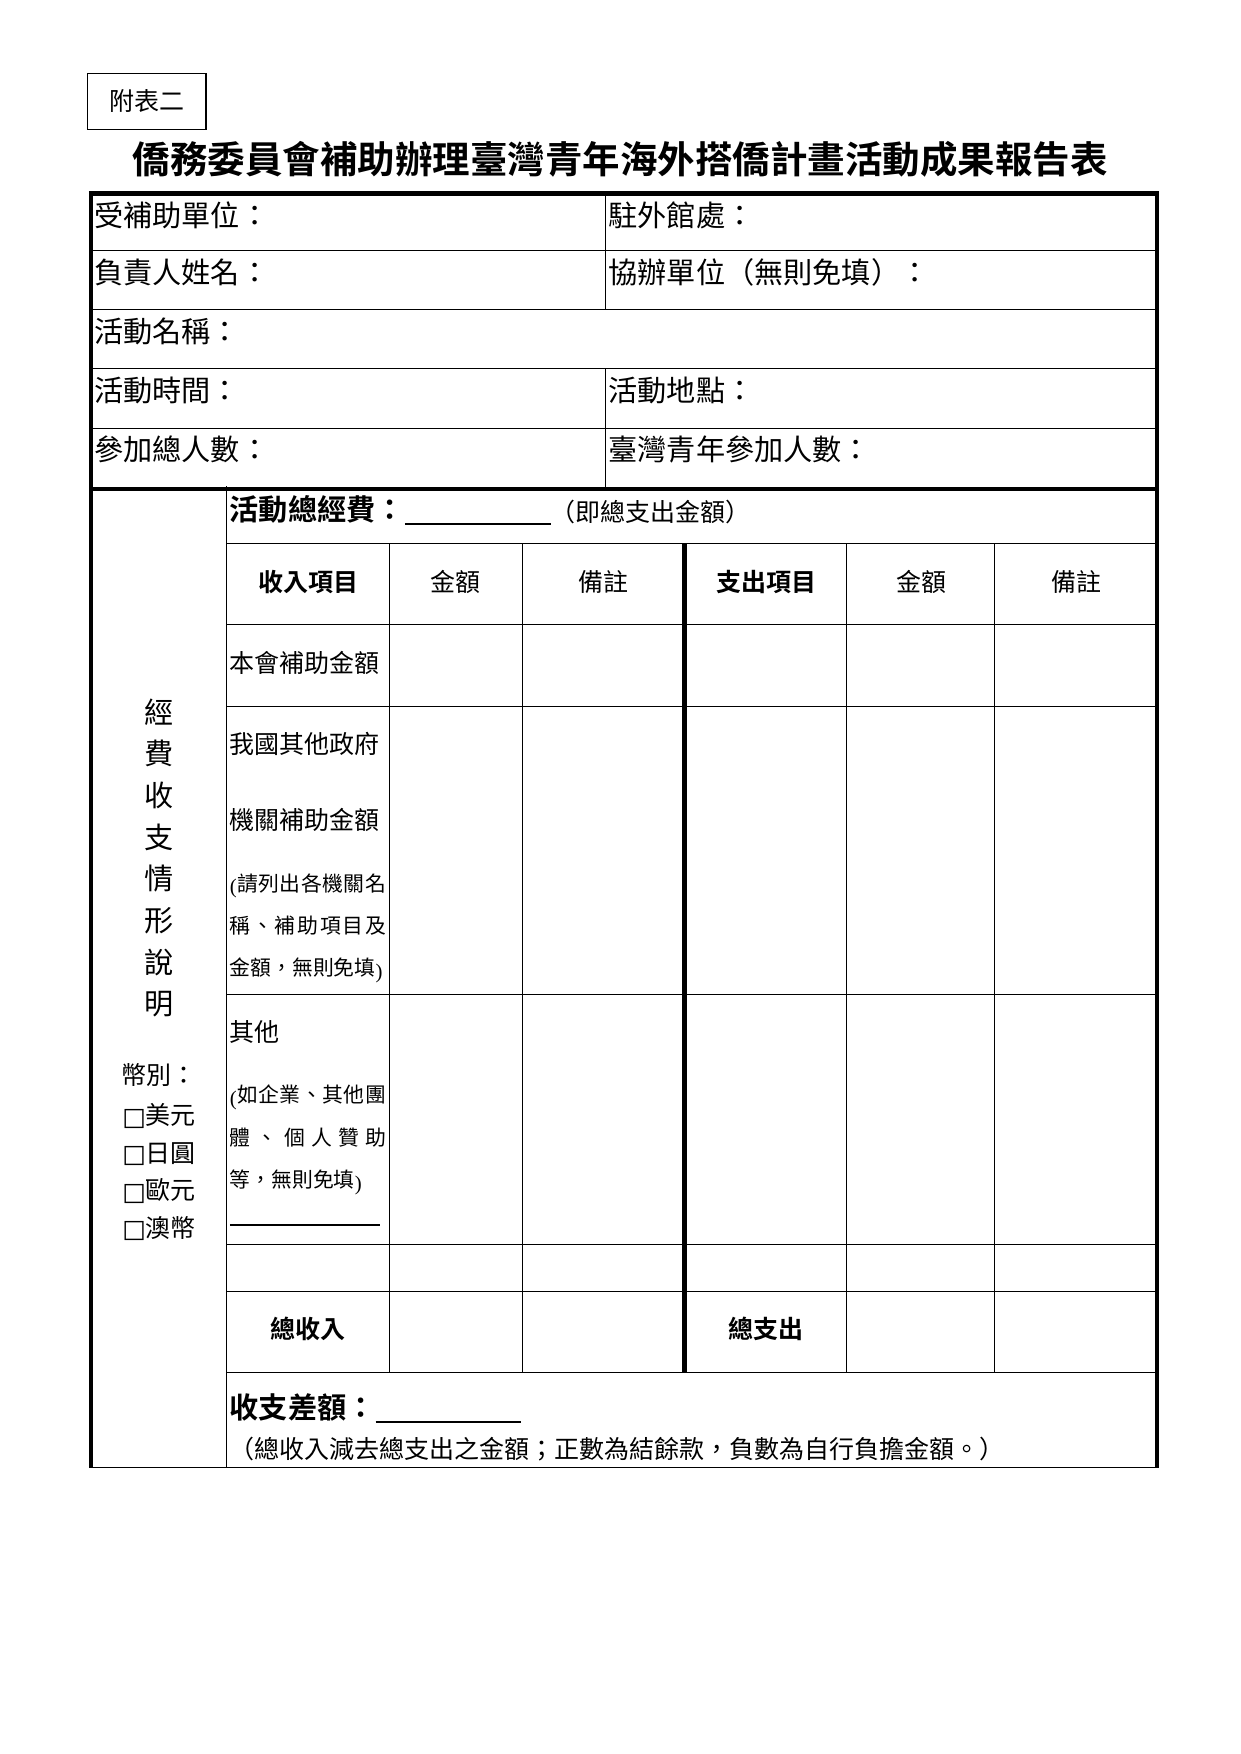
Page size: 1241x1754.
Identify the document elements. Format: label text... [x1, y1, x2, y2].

table_cell [687, 1245, 846, 1291]
table_cell [523, 707, 682, 994]
table_cell [390, 995, 522, 1244]
table_cell [390, 1292, 522, 1372]
table_cell [847, 1245, 994, 1291]
table_cell [227, 1245, 389, 1291]
table_cell 其他 (如企業、其他團體、個人贊助等，無則免填) [227, 995, 389, 1244]
table_cell 收入項目 [227, 544, 389, 624]
text 僑務委員會補助辦理臺灣青年海外搭僑計畫活動成果報告表 [89, 131, 1152, 183]
table_cell 備註 [523, 544, 682, 624]
table_cell 參加總人數： [93, 429, 605, 486]
table_cell [390, 707, 522, 994]
table_cell [390, 1245, 522, 1291]
table_header 受補助單位： [93, 196, 605, 250]
table_cell 總支出 [687, 1292, 846, 1372]
table_cell 活動總經費： （即總支出金額） [227, 491, 1155, 543]
table_cell 經 費 收 支 情 形 說 明 幣別： □美元 □日圓 □歐元 □澳幣 [93, 491, 226, 1467]
table_cell [995, 1292, 1155, 1372]
table_cell [995, 995, 1155, 1244]
table_cell [687, 995, 846, 1244]
table_cell 金額 [390, 544, 522, 624]
table_cell 活動地點： [606, 369, 1155, 427]
table_cell [523, 1245, 682, 1291]
table_cell [847, 1292, 994, 1372]
table_cell [847, 625, 994, 706]
table_cell 總收入 [227, 1292, 389, 1372]
table_cell [390, 625, 522, 706]
table_cell [523, 1292, 682, 1372]
table_cell [847, 707, 994, 994]
table_cell [995, 707, 1155, 994]
table_cell 活動時間： [93, 369, 605, 427]
text 附表二 [103, 81, 191, 117]
table_cell 收支差額： （總收入減去總支出之金額；正數為結餘款，負數為自行負擔金額。） [227, 1373, 1155, 1467]
table_cell 備註 [995, 544, 1155, 624]
table_cell 活動名稱： [93, 310, 1155, 368]
table_cell 協辦單位（無則免填）： [606, 251, 1155, 309]
table_cell 金額 [847, 544, 994, 624]
table_cell 臺灣青年參加人數： [606, 429, 1155, 486]
table_cell [687, 707, 846, 994]
table_cell [995, 625, 1155, 706]
table_cell 支出項目 [687, 544, 846, 624]
table_header 駐外館處： [606, 196, 1155, 250]
table_cell [995, 1245, 1155, 1291]
table_cell 負責人姓名： [93, 251, 605, 309]
table_cell [847, 995, 994, 1244]
table_cell 我國其他政府機關補助金額 (請列出各機關名稱、補助項目及金額，無則免填) [227, 707, 389, 994]
table_cell [523, 995, 682, 1244]
table_cell [687, 625, 846, 706]
table_cell 本會補助金額 [227, 625, 389, 706]
table_cell [523, 625, 682, 706]
